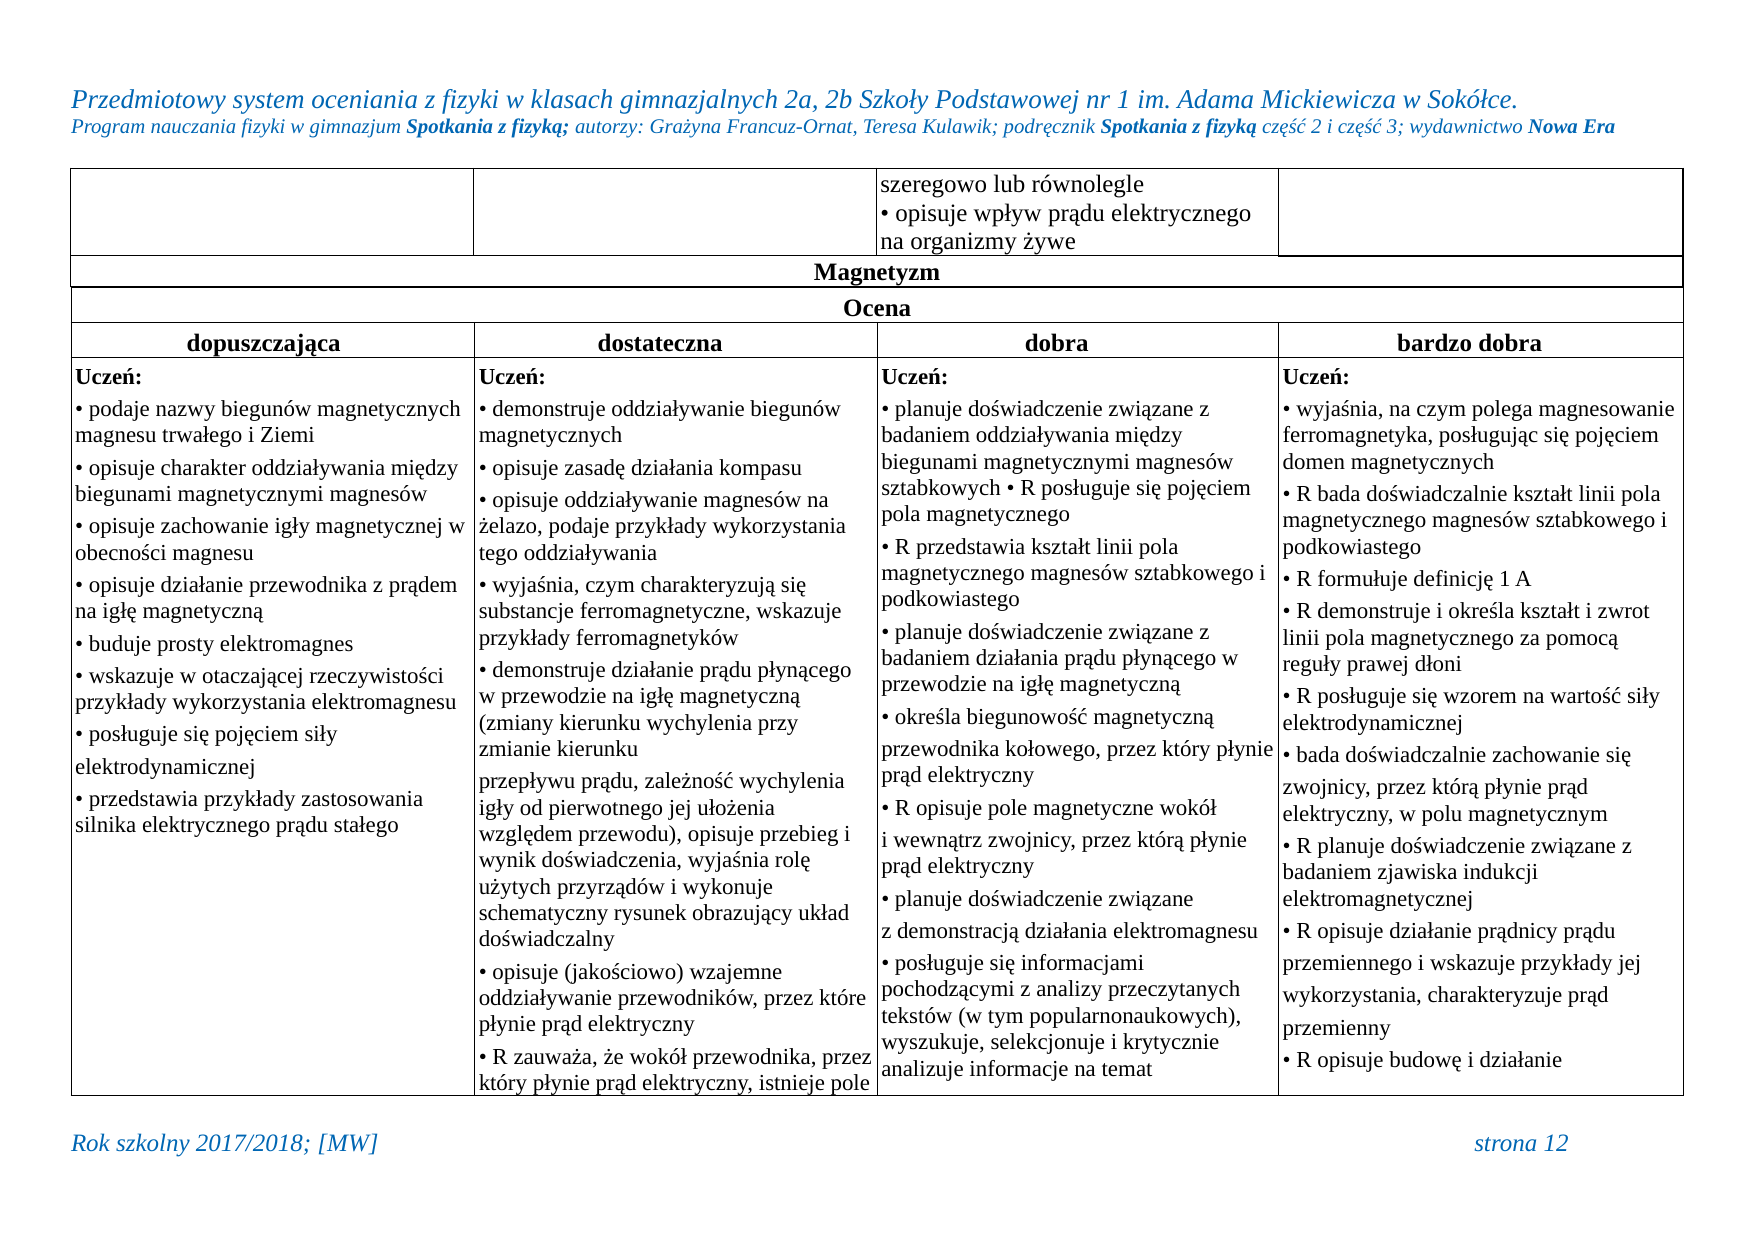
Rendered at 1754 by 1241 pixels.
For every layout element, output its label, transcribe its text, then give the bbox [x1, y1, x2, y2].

table_cell Uczeń: • podaje nazwy biegunów magnetycznych magnesu trwałego i Ziemi • opisuje charakter oddziaływania między biegunami magnetycznymi magnesów • opisuje zachowanie igły magnetycznej w obecności magnesu • opisuje działanie przewodnika z prądem na igłę magnetyczną • buduje prosty elektromagnes • wskazuje w otaczającej rzeczywistości przykłady wykorzystania elektromagnesu • posługuje się pojęciem siły elektrodynamicznej • przedstawia przykłady zastosowania silnika elektrycznego prądu stałego [72, 358, 474, 1095]
table_cell dostateczna [475, 323, 877, 357]
table_cell bardzo dobra [1279, 323, 1683, 357]
table_cell Uczeń: • wyjaśnia, na czym polega magnesowanie ferromagnetyka, posługując się pojęciem domen magnetycznych • R bada doświadczalnie kształt linii pola magnetycznego magnesów sztabkowego i podkowiastego • R formułuje definicję 1 A • R demonstruje i określa kształt i zwrot linii pola magnetycznego za pomocą reguły prawej dłoni • R posługuje się wzorem na wartość siły elektrodynamicznej • bada doświadczalnie zachowanie się zwojnicy, przez którą płynie prąd elektryczny, w polu magnetycznym • R planuje doświadczenie związane z badaniem zjawiska indukcji elektromagnetycznej • R opisuje działanie prądnicy prądu przemiennego i wskazuje przykłady jej wykorzystania, charakteryzuje prąd przemienny • R opisuje budowę i działanie [1279, 358, 1683, 1095]
table_cell [71, 169, 473, 255]
table_cell dobra [878, 323, 1278, 357]
table_cell szeregowo lub równolegle • opisuje wpływ prądu elektrycznego na organizmy żywe [877, 169, 1278, 255]
table_header Ocena [72, 288, 1683, 322]
table_cell Uczeń: • demonstruje oddziaływanie biegunów magnetycznych • opisuje zasadę działania kompasu • opisuje oddziaływanie magnesów na żelazo, podaje przykłady wykorzystania tego oddziaływania • wyjaśnia, czym charakteryzują się substancje ferromagnetyczne, wskazuje przykłady ferromagnetyków • demonstruje działanie prądu płynącego w przewodzie na igłę magnetyczną (zmiany kierunku wychylenia przy zmianie kierunku przepływu prądu, zależność wychylenia igły od pierwotnego jej ułożenia względem przewodu), opisuje przebieg i wynik doświadczenia, wyjaśnia rolę użytych przyrządów i wykonuje schematyczny rysunek obrazujący układ doświadczalny • opisuje (jakościowo) wzajemne oddziaływanie przewodników, przez które płynie prąd elektryczny • R zauważa, że wokół przewodnika, przez który płynie prąd elektryczny, istnieje pole [475, 358, 877, 1095]
table_cell Magnetyzm [71, 256, 1682, 286]
table_cell Uczeń: • planuje doświadczenie związane z badaniem oddziaływania między biegunami magnetycznymi magnesów sztabkowych • R posługuje się pojęciem pola magnetycznego • R przedstawia kształt linii pola magnetycznego magnesów sztabkowego i podkowiastego • planuje doświadczenie związane z badaniem działania prądu płynącego w przewodzie na igłę magnetyczną • określa biegunowość magnetyczną przewodnika kołowego, przez który płynie prąd elektryczny • R opisuje pole magnetyczne wokół i wewnątrz zwojnicy, przez którą płynie prąd elektryczny • planuje doświadczenie związane z demonstracją działania elektromagnesu • posługuje się informacjami pochodzącymi z analizy przeczytanych tekstów (w tym popularnonaukowych), wyszukuje, selekcjonuje i krytycznie analizuje informacje na temat [878, 358, 1278, 1095]
table_cell dopuszczająca [72, 323, 474, 357]
